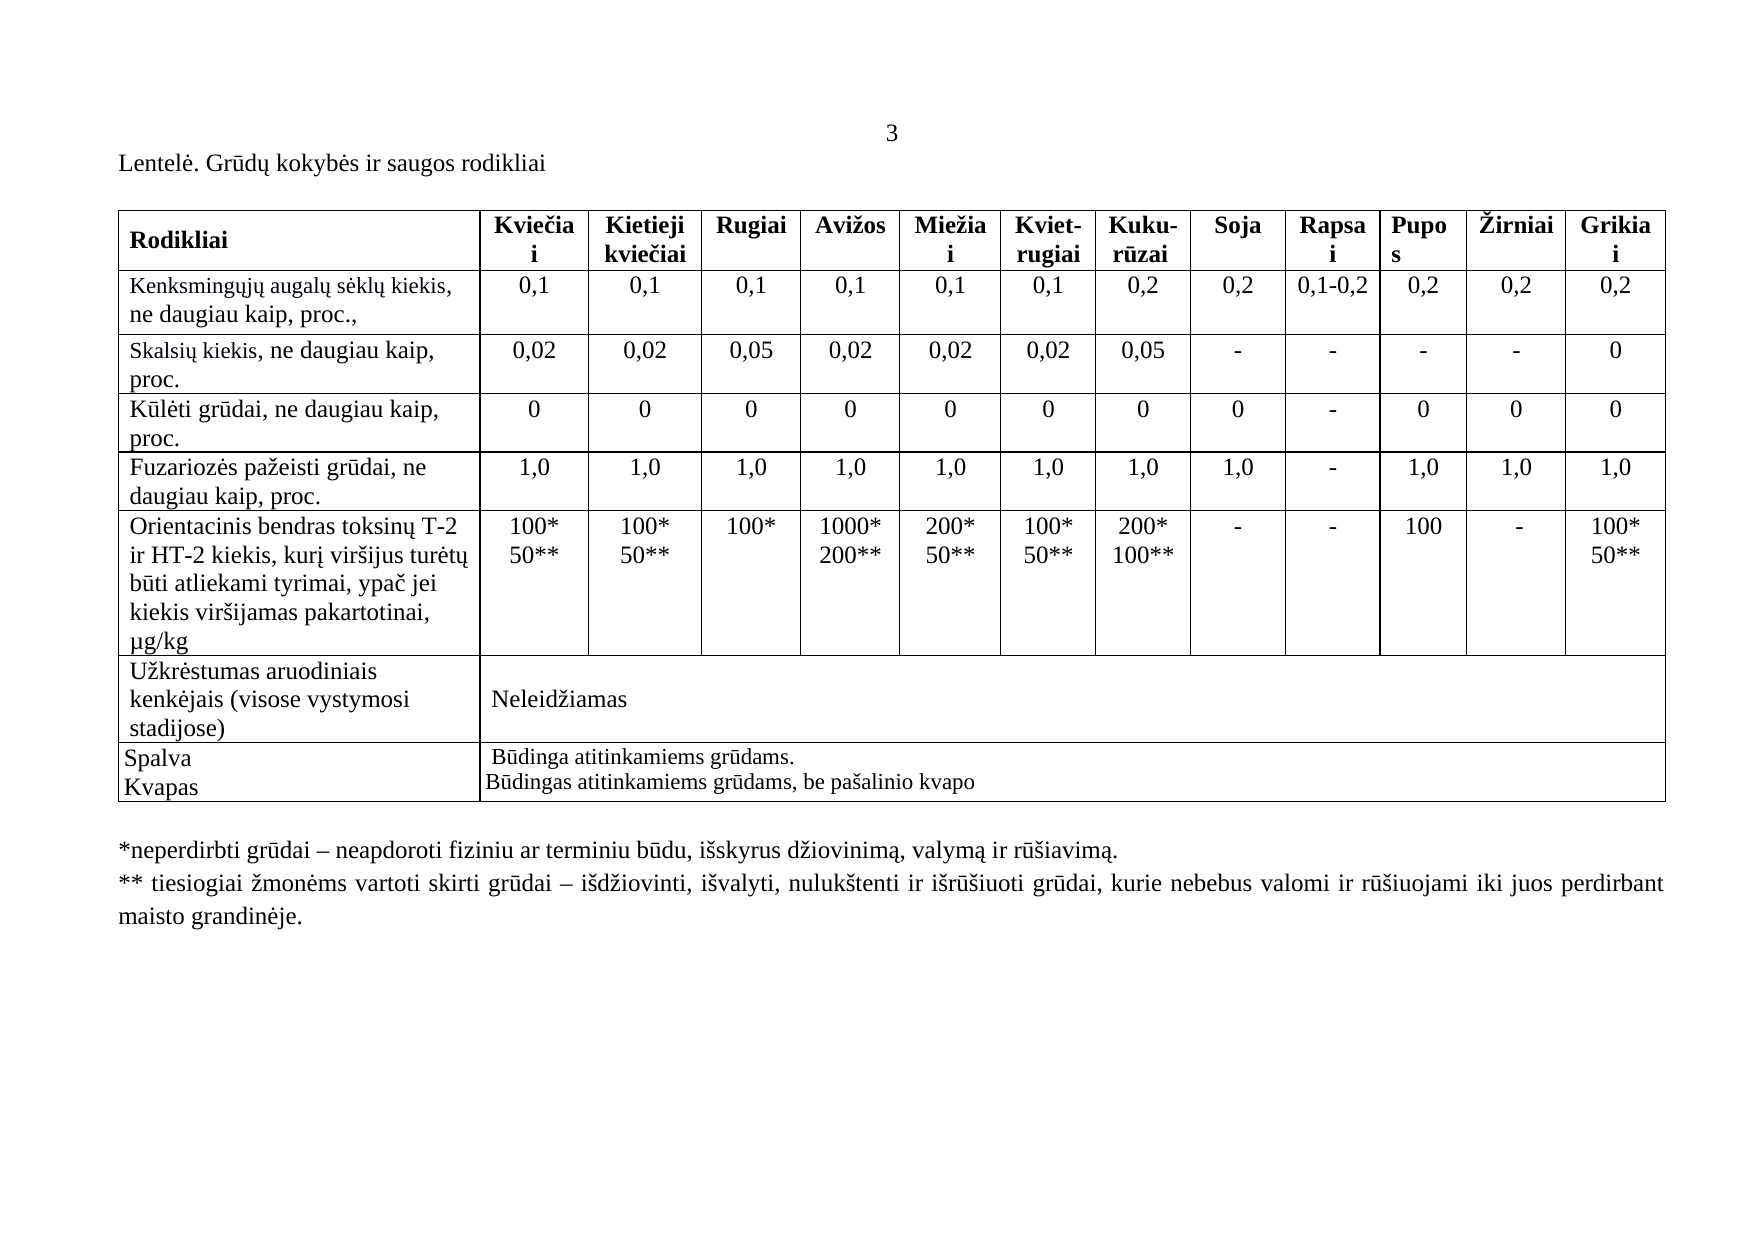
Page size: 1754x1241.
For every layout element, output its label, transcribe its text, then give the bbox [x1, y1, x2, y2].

table_cell 0 [1191, 394, 1285, 451]
table_cell 1,0 [481, 453, 588, 510]
table_header Kietieji kviečiai [589, 211, 701, 269]
table_cell 0,1 [900, 271, 1000, 334]
table_header Rapsai [1286, 211, 1379, 269]
table_cell 0,2 [1191, 271, 1285, 334]
table_cell 0,1 [481, 271, 588, 334]
table_cell 1,0 [801, 453, 899, 510]
table_header Žirniai [1467, 211, 1565, 269]
text ** tiesiogiai žmonėms vartoti skirti grūdai – išdžiovinti, išvalyti, nulukštenti ir išrūšiuoti grūdai, kurie nebebus valomi ir rūšiuojami iki juos perdirbant maisto grandinėje. [118, 868, 1665, 929]
table_cell 0,1 [801, 271, 899, 334]
table_header Avižos [801, 211, 899, 269]
table_cell 200* 50** [900, 511, 1000, 655]
table_cell 0,1 [702, 271, 800, 334]
table_cell - [1191, 511, 1285, 655]
table_cell - [1467, 511, 1565, 655]
table_cell Būdinga atitinkamiems grūdams. Būdingas atitinkamiems grūdams, be pašalinio kvapo [481, 743, 1665, 801]
table_cell Užkrėstumas aruodiniais kenkėjais (visose vystymosi stadijose) [119, 656, 479, 742]
table_cell 0 [1096, 394, 1190, 451]
table_cell - [1381, 335, 1466, 393]
table_cell 0 [481, 394, 588, 451]
table_cell Kūlėti grūdai, ne daugiau kaip, proc. [119, 394, 479, 451]
table_header Rodikliai [119, 211, 479, 269]
table_header Rugiai [702, 211, 800, 269]
table_cell 0,2 [1566, 271, 1665, 334]
table_cell 1,0 [1467, 453, 1565, 510]
table_cell - [1191, 335, 1285, 393]
table_cell 0 [589, 394, 701, 451]
table_cell 0,1-0,2 [1286, 271, 1379, 334]
table_cell 0,05 [1096, 335, 1190, 393]
table_cell 200* 100** [1096, 511, 1190, 655]
table_cell 100* 50** [589, 511, 701, 655]
table_cell 1,0 [1191, 453, 1285, 510]
table_header Grikiai [1566, 211, 1665, 269]
table_cell 0 [1381, 394, 1466, 451]
table_header Pupos [1381, 211, 1466, 269]
table_cell - [1286, 335, 1379, 393]
table_header Kuku-rūzai [1096, 211, 1190, 269]
table_cell - [1467, 335, 1565, 393]
table_header Kviečiai [481, 211, 588, 269]
table_cell 0,2 [1467, 271, 1565, 334]
table_cell 0,02 [481, 335, 588, 393]
table_cell Kenksmingųjų augalų sėklų kiekis, ne daugiau kaip, proc., [119, 271, 479, 334]
table_cell 0,02 [589, 335, 701, 393]
table_cell 0,02 [801, 335, 899, 393]
table_cell 1,0 [1566, 453, 1665, 510]
table_cell 0,2 [1096, 271, 1190, 334]
table_header Soja [1191, 211, 1285, 269]
table_cell 0 [1566, 394, 1665, 451]
table_cell 0 [1467, 394, 1565, 451]
table_cell Orientacinis bendras toksinų T-2 ir HT-2 kiekis, kurį viršijus turėtų būti atliekami tyrimai, ypač jei kiekis viršijamas pakartotinai, µg/kg [119, 511, 479, 655]
table_cell 100* [702, 511, 800, 655]
table_cell 100* 50** [481, 511, 588, 655]
table_cell 0 [1001, 394, 1095, 451]
table_cell Neleidžiamas [481, 656, 1665, 742]
table_cell 0 [702, 394, 800, 451]
table_cell - [1286, 394, 1379, 451]
table_cell 1,0 [702, 453, 800, 510]
table_cell - [1286, 453, 1379, 510]
table_cell 0,2 [1381, 271, 1466, 334]
table_cell 1,0 [900, 453, 1000, 510]
table_cell 100* 50** [1566, 511, 1665, 655]
table_cell - [1286, 511, 1379, 655]
table_cell 100 [1381, 511, 1466, 655]
table_cell 100* 50** [1001, 511, 1095, 655]
table_cell 1000* 200** [801, 511, 899, 655]
table_header Kviet-rugiai [1001, 211, 1095, 269]
table_cell Skalsių kiekis, ne daugiau kaip, proc. [119, 335, 479, 393]
table_cell 0,1 [1001, 271, 1095, 334]
table_cell 1,0 [1096, 453, 1190, 510]
table_cell 1,0 [589, 453, 701, 510]
table_cell 0,02 [900, 335, 1000, 393]
table_cell Fuzariozės pažeisti grūdai, ne daugiau kaip, proc. [119, 453, 479, 510]
table_header Miežiai [900, 211, 1000, 269]
text *neperdirbti grūdai – neapdoroti fiziniu ar terminiu būdu, išskyrus džiovinimą, valymą ir rūšiavimą. [118, 835, 1665, 863]
table_cell 0,05 [702, 335, 800, 393]
table_cell Spalva Kvapas [119, 743, 479, 801]
table_cell 1,0 [1001, 453, 1095, 510]
table_cell 0 [900, 394, 1000, 451]
table_cell 0 [801, 394, 899, 451]
table_cell 0,1 [589, 271, 701, 334]
table_cell 1,0 [1381, 453, 1466, 510]
table_cell 0 [1566, 335, 1665, 393]
text Lentelė. Grūdų kokybės ir saugos rodikliai [118, 148, 1665, 176]
table_cell 0,02 [1001, 335, 1095, 393]
